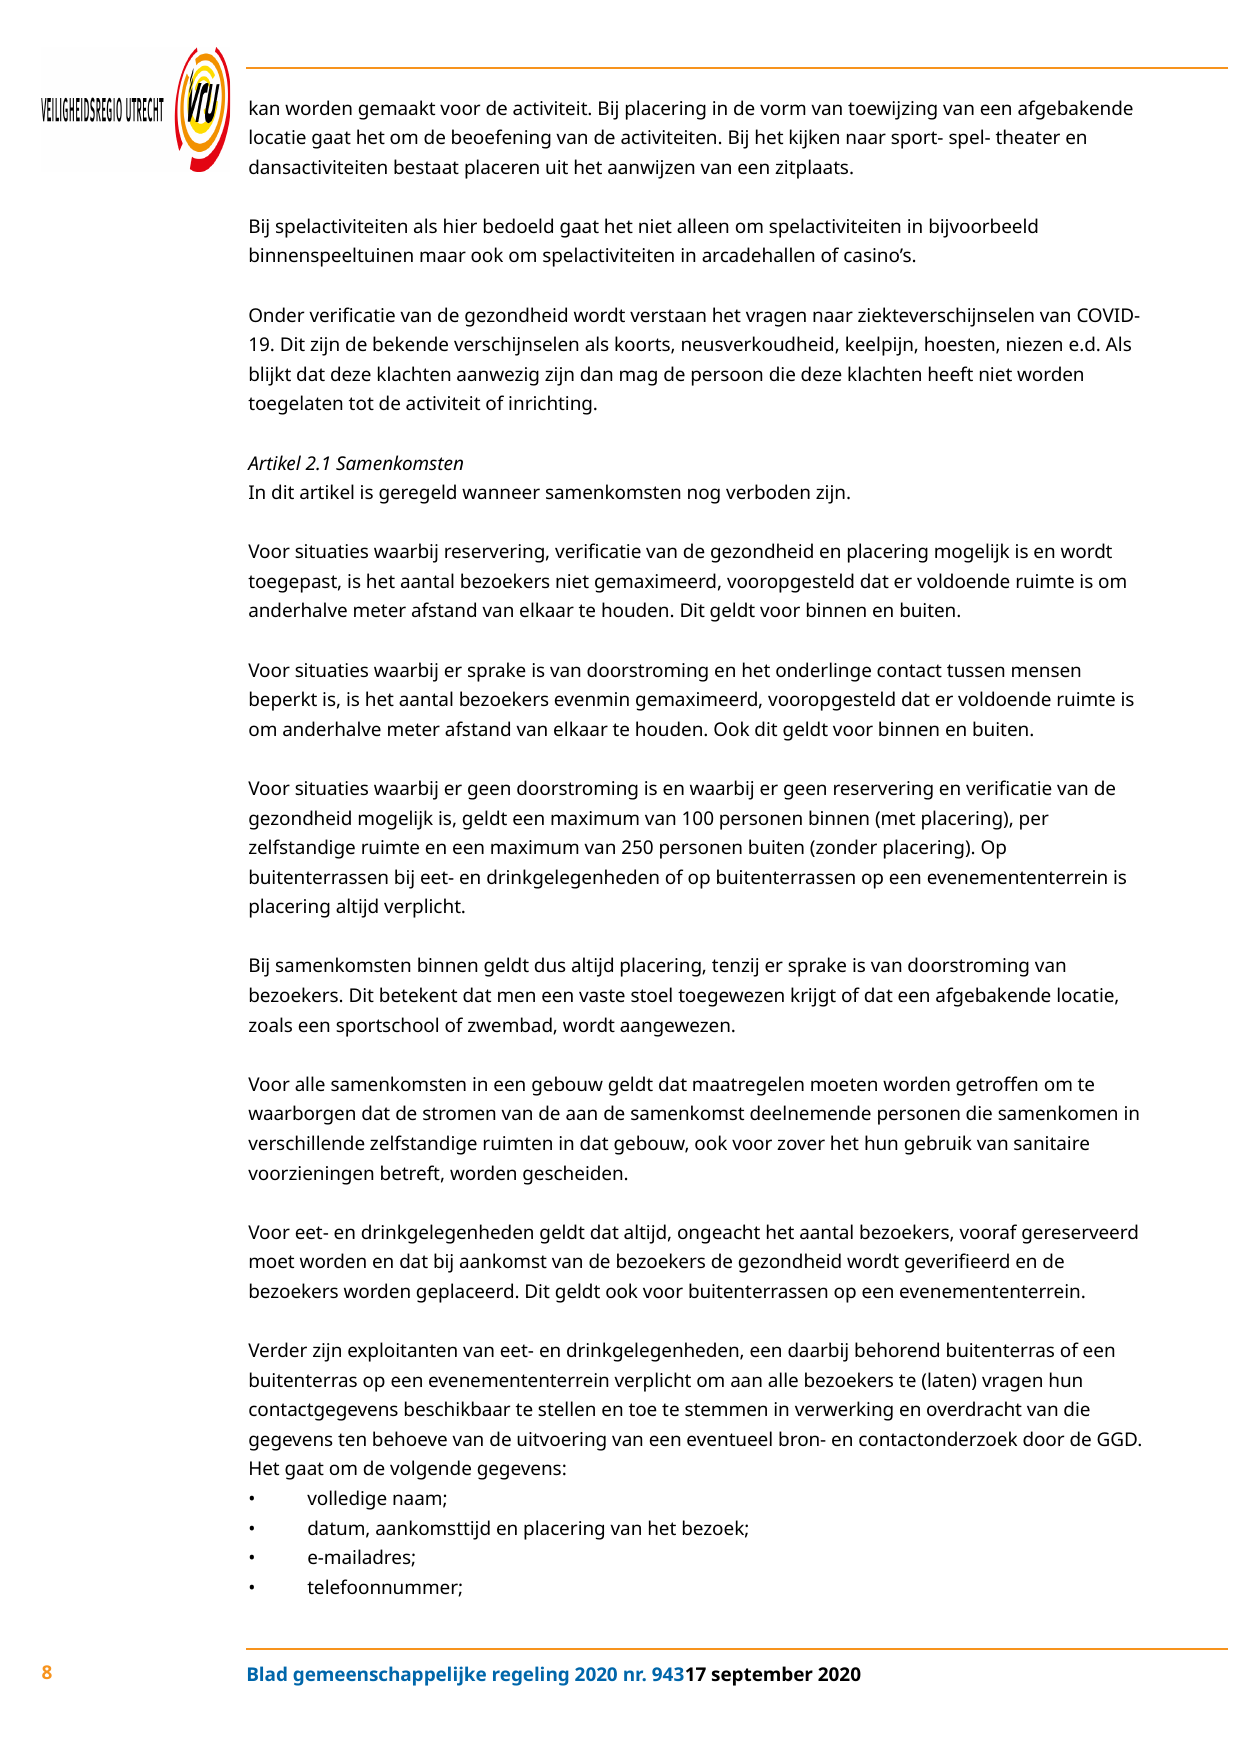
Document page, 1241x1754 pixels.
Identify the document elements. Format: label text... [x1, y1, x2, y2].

text Voor situaties waarbij er geen doorstroming is en waarbij er geen reservering en verificatie van de gezondheid mogelijk is, geldt een maximum van 100 personen binnen (met placering), per zelfstandige ruimte en een maximum van 250 personen buiten (zonder placering). Op buitenterrassen bij eet- en drinkgelegenheden of op buitenterrassen op een evenemententerrein is placering altijd verplicht. [248, 775, 1152, 919]
picture [41, 47, 231, 172]
text Verder zijn exploitanten van eet- en drinkgelegenheden, een daarbij behorend buitenterras of een buitenterras op een evenemententerrein verplicht om aan alle bezoekers te (laten) vragen hun contactgegevens beschikbaar te stellen en toe te stemmen in verwerking en overdracht van die gegevens ten behoeve van de uitvoering van een eventueel bron- en contactonderzoek door de GGD. Het gaat om de volgende gegevens: [248, 1337, 1152, 1481]
text Voor alle samenkomsten in een gebouw geldt dat maatregelen moeten worden getroffen om te waarborgen dat de stromen van de aan de samenkomst deelnemende personen die samenkomen in verschillende zelfstandige ruimten in dat gebouw, ook voor zover het hun gebruik van sanitaire voorzieningen betreft, worden gescheiden. [248, 1071, 1152, 1186]
text In dit artikel is geregeld wanneer samenkomsten nog verboden zijn. [248, 479, 1152, 505]
text Voor eet- en drinkgelegenheden geldt dat altijd, ongeacht het aantal bezoekers, vooraf gereserveerd moet worden en dat bij aankomst van de bezoekers de gezondheid wordt geverifieerd en de bezoekers worden geplaceerd. Dit geldt ook voor buitenterrassen op een evenemententerrein. [248, 1219, 1152, 1304]
text Voor situaties waarbij er sprake is van doorstroming en het onderlinge contact tussen mensen beperkt is, is het aantal bezoekers evenmin gemaximeerd, vooropgesteld dat er voldoende ruimte is om anderhalve meter afstand van elkaar te houden. Ook dit geldt voor binnen en buiten. [248, 657, 1152, 742]
text Voor situaties waarbij reservering, verificatie van de gezondheid en placering mogelijk is en wordt toegepast, is het aantal bezoekers niet gemaximeerd, vooropgesteld dat er voldoende ruimte is om anderhalve meter afstand van elkaar te houden. Dit geldt voor binnen en buiten. [248, 538, 1152, 623]
text Bij samenkomsten binnen geldt dus altijd placering, tenzij er sprake is van doorstroming van bezoekers. Dit betekent dat men een vaste stoel toegewezen krijgt of dat een afgebakende locatie, zoals een sportschool of zwembad, wordt aangewezen. [248, 953, 1152, 1038]
text Bij spelactiviteiten als hier bedoeld gaat het niet alleen om spelactiviteiten in bijvoorbeeld binnenspeeltuinen maar ook om spelactiviteiten in arcadehallen of casino’s. [248, 213, 1152, 268]
list e-mailadres; [248, 1544, 1152, 1570]
list volledige naam; [248, 1485, 1152, 1511]
text kan worden gemaakt voor de activiteit. Bij placering in de vorm van toewijzing van een afgebakende locatie gaat het om de beoefening van de activiteiten. Bij het kijken naar sport- spel- theater en dansactiviteiten bestaat placeren uit het aanwijzen van een zitplaats. [248, 95, 1152, 180]
list telefoonnummer; [248, 1574, 1152, 1600]
text Artikel 2.1 Samenkomsten [248, 450, 1152, 476]
text Onder verificatie van de gezondheid wordt verstaan het vragen naar ziekteverschijnselen van COVID-19. Dit zijn de bekende verschijnselen als koorts, neusverkoudheid, keelpijn, hoesten, niezen e.d. Als blijkt dat deze klachten aanwezig zijn dan mag de persoon die deze klachten heeft niet worden toegelaten tot de activiteit of inrichting. [248, 302, 1152, 416]
list datum, aankomsttijd en placering van het bezoek; [248, 1515, 1152, 1541]
